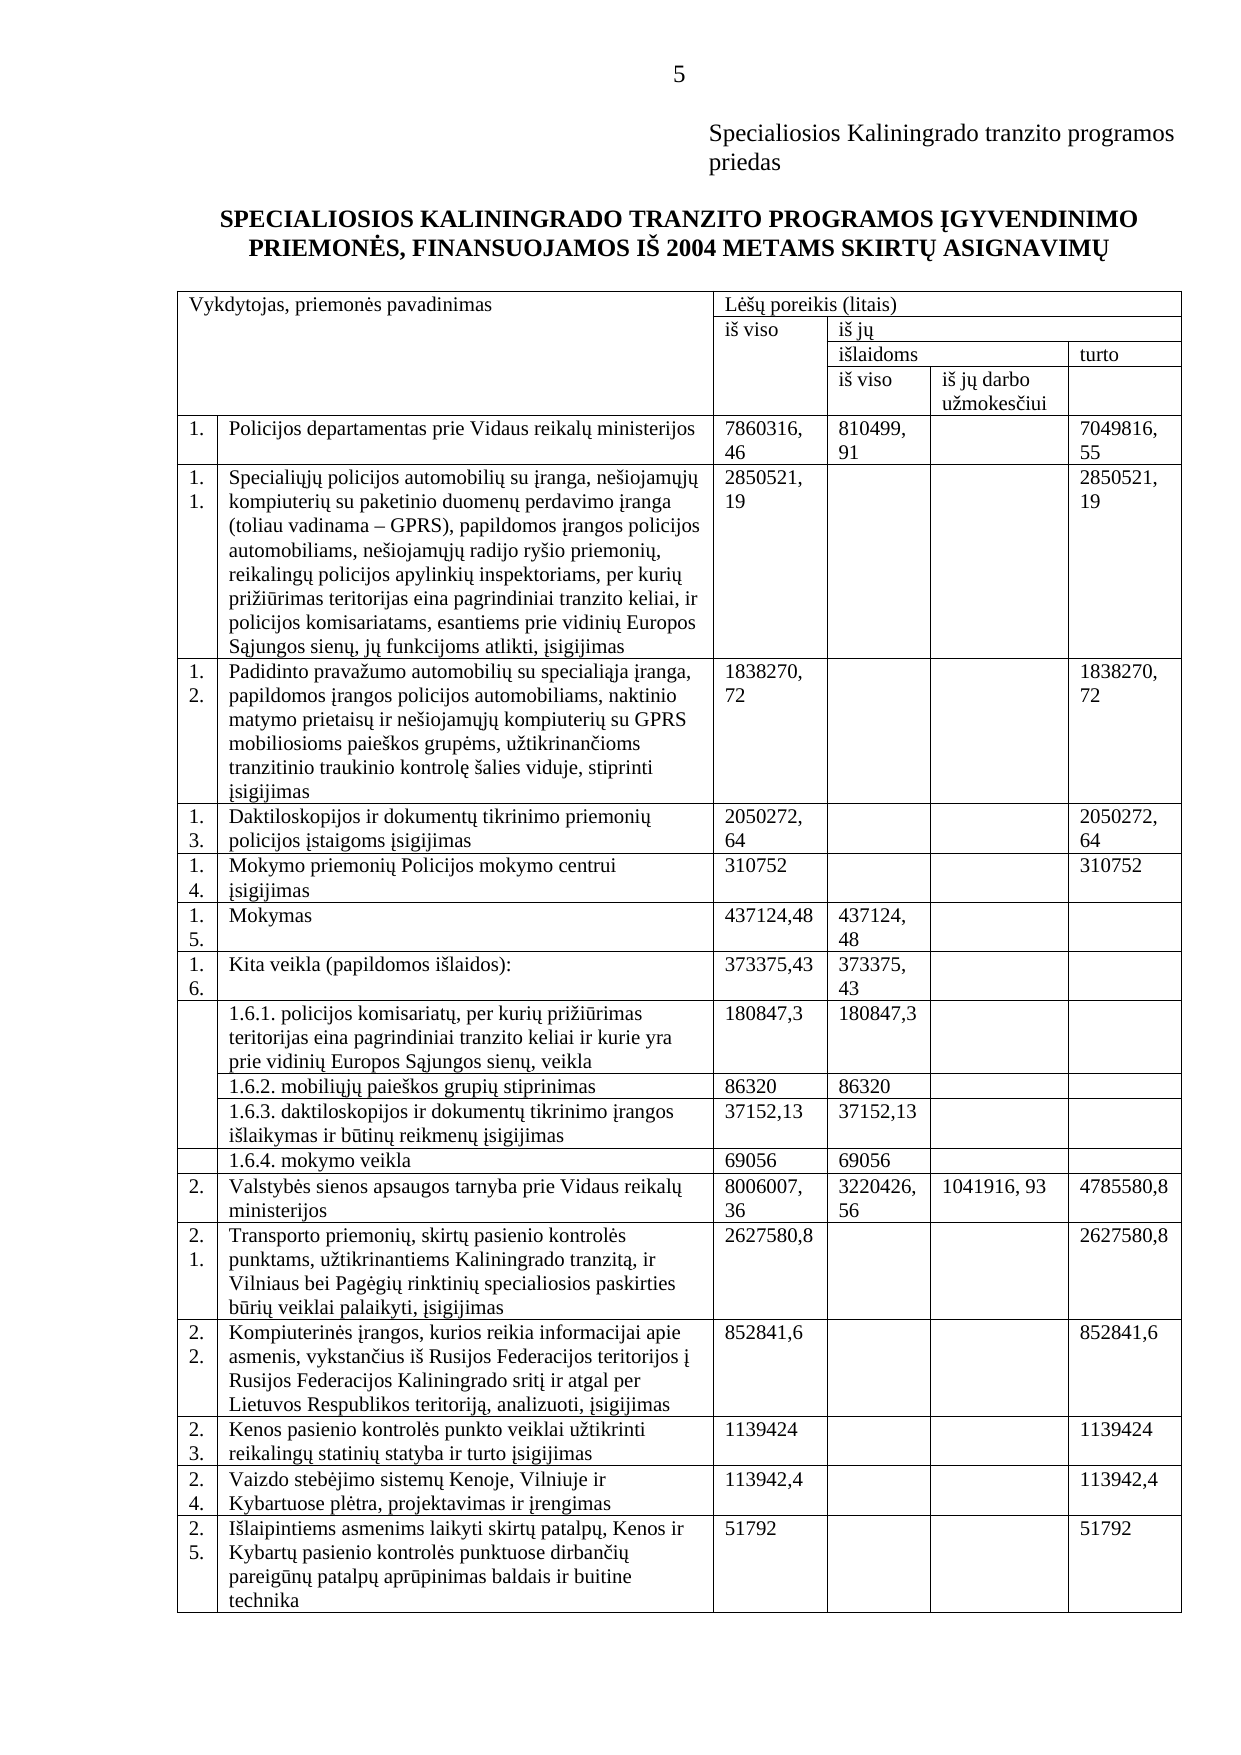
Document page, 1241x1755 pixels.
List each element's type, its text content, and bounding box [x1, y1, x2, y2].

table_cell [931, 1516, 1068, 1612]
table_cell 1. 6. [178, 952, 217, 1000]
table_cell [828, 1466, 930, 1514]
table_cell 1139424 [1069, 1417, 1181, 1465]
table_cell 4785580,8 [1069, 1174, 1181, 1222]
table_cell [828, 465, 930, 658]
table_cell Kompiuterinės įrangos, kurios reikia informacijai apie asmenis, vykstančius iš Rusijos Federacijos teritorijos į Rusijos Federacijos Kaliningrado sritį ir atgal per Lietuvos Respublikos teritoriją, analizuoti, įsigijimas [218, 1320, 713, 1416]
table_cell [931, 659, 1068, 803]
table_cell Vaizdo stebėjimo sistemų Kenoje, Vilniuje ir Kybartuose plėtra, projektavimas ir įrengimas [218, 1466, 713, 1514]
table_cell Kita veikla (papildomos išlaidos): [218, 952, 713, 1000]
table_cell 1.6.3. daktiloskopijos ir dokumentų tikrinimo įrangos išlaikymas ir būtinų reikmenų įsigijimas [218, 1099, 713, 1147]
table_cell 1838270, 72 [714, 659, 827, 803]
table_cell [1069, 1001, 1181, 1073]
table_cell [931, 1223, 1068, 1319]
table_cell 1041916, 93 [931, 1174, 1068, 1222]
table_cell 852841,6 [1069, 1320, 1181, 1416]
table_cell [1069, 367, 1181, 415]
table_cell 8006007, 36 [714, 1174, 827, 1222]
table_cell 86320 [714, 1074, 827, 1098]
table_cell [931, 1466, 1068, 1514]
table_cell 1.6.2. mobiliųjų paieškos grupių stiprinimas [218, 1074, 713, 1098]
table_cell Valstybės sienos apsaugos tarnyba prie Vidaus reikalų ministerijos [218, 1174, 713, 1222]
table_cell 1. 3. [178, 804, 217, 852]
table_header Vykdytojas, priemonės pavadinimas [178, 292, 713, 415]
table_cell [1069, 952, 1181, 1000]
table_cell [931, 465, 1068, 658]
table_cell 1139424 [714, 1417, 827, 1465]
table_cell [931, 416, 1068, 464]
table_header Lėšų poreikis (litais) [714, 292, 1181, 316]
table_cell 113942,4 [714, 1466, 827, 1514]
text SPECIALIOSIOS KALININGRADO TRANZITO PROGRAMOS ĮGYVENDINIMO PRIEMONĖS, FINANSUOJAMOS IŠ 2004 METAMS SKIRTŲ ASIGNAVIMŲ [177, 204, 1181, 262]
table_cell [931, 1099, 1068, 1147]
table_cell [1069, 1099, 1181, 1147]
table_cell Padidinto pravažumo automobilių su specialiąja įranga, papildomos įrangos policijos automobiliams, naktinio matymo prietaisų ir nešiojamųjų kompiuterių su GPRS mobiliosioms paieškos grupėms, užtikrinančioms tranzitinio traukinio kontrolę šalies viduje, stiprinti įsigijimas [218, 659, 713, 803]
table_cell 2627580,8 [714, 1223, 827, 1319]
table_cell 2. 5. [178, 1516, 217, 1612]
table_cell [931, 854, 1068, 902]
table_cell Mokymo priemonių Policijos mokymo centrui įsigijimas [218, 854, 713, 902]
table_cell [178, 1149, 217, 1172]
table_cell 2627580,8 [1069, 1223, 1181, 1319]
table_cell 2850521, 19 [714, 465, 827, 658]
table_cell iš jų [828, 317, 1181, 341]
table_cell 113942,4 [1069, 1466, 1181, 1514]
table_cell [1069, 1074, 1181, 1098]
table_cell Specialiųjų policijos automobilių su įranga, nešiojamųjų kompiuterių su paketinio duomenų perdavimo įranga (toliau vadinama – GPRS), papildomos įrangos policijos automobiliams, nešiojamųjų radijo ryšio priemonių, reikalingų policijos apylinkių inspektoriams, per kurių prižiūrimas teritorijas eina pagrindiniai tranzito keliai, ir policijos komisariatams, esantiems prie vidinių Europos Sąjungos sienų, jų funkcijoms atlikti, įsigijimas [218, 465, 713, 658]
table_cell Mokymas [218, 903, 713, 951]
table_cell Išlaipintiems asmenims laikyti skirtų patalpų, Kenos ir Kybartų pasienio kontrolės punktuose dirbančių pareigūnų patalpų aprūpinimas baldais ir buitine technika [218, 1516, 713, 1612]
table_cell 2. 2. [178, 1320, 217, 1416]
table_cell 810499, 91 [828, 416, 930, 464]
table_cell 1. [178, 416, 217, 464]
table_cell [931, 1149, 1068, 1172]
table_cell 2050272, 64 [1069, 804, 1181, 852]
table_cell iš jų darbo užmokesčiui [931, 367, 1068, 415]
table_cell Transporto priemonių, skirtų pasienio kontrolės punktams, užtikrinantiems Kaliningrado tranzitą, ir Vilniaus bei Pagėgių rinktinių specialiosios paskirties būrių veiklai palaikyti, įsigijimas [218, 1223, 713, 1319]
table_cell 852841,6 [714, 1320, 827, 1416]
table_cell [1069, 903, 1181, 951]
table_cell [931, 1320, 1068, 1416]
table_cell [178, 1001, 217, 1147]
table_cell 437124,48 [714, 903, 827, 951]
table_cell 2850521, 19 [1069, 465, 1181, 658]
table_cell 2050272, 64 [714, 804, 827, 852]
table_cell [828, 804, 930, 852]
table_cell 180847,3 [828, 1001, 930, 1073]
table_cell 3220426, 56 [828, 1174, 930, 1222]
table_cell [931, 903, 1068, 951]
table_cell [1069, 1149, 1181, 1172]
table_cell 1838270, 72 [1069, 659, 1181, 803]
table_cell 51792 [1069, 1516, 1181, 1612]
table_cell 310752 [1069, 854, 1181, 902]
table_cell 2. 1. [178, 1223, 217, 1319]
table_cell [828, 1516, 930, 1612]
table_cell 310752 [714, 854, 827, 902]
table_cell 7860316, 46 [714, 416, 827, 464]
table_cell [931, 1001, 1068, 1073]
table_cell iš viso [714, 317, 827, 415]
table_cell 2. 4. [178, 1466, 217, 1514]
table_cell [828, 854, 930, 902]
table_cell [828, 659, 930, 803]
table_cell Daktiloskopijos ir dokumentų tikrinimo priemonių policijos įstaigoms įsigijimas [218, 804, 713, 852]
table_cell Policijos departamentas prie Vidaus reikalų ministerijos [218, 416, 713, 464]
table_cell [828, 1417, 930, 1465]
table_cell 37152,13 [828, 1099, 930, 1147]
table_cell 2. [178, 1174, 217, 1222]
table_cell 7049816, 55 [1069, 416, 1181, 464]
table_cell 373375,43 [714, 952, 827, 1000]
text Specialiosios Kaliningrado tranzito programos [177, 118, 1181, 147]
table_cell turto [1069, 342, 1181, 366]
table_cell Kenos pasienio kontrolės punkto veiklai užtikrinti reikalingų statinių statyba ir turto įsigijimas [218, 1417, 713, 1465]
table_cell [828, 1223, 930, 1319]
table_cell 51792 [714, 1516, 827, 1612]
text priedas [177, 147, 1181, 176]
table_cell 1.6.4. mokymo veikla [218, 1149, 713, 1172]
table_cell 69056 [714, 1149, 827, 1172]
table_cell 86320 [828, 1074, 930, 1098]
table_cell 373375, 43 [828, 952, 930, 1000]
table_cell 180847,3 [714, 1001, 827, 1073]
table_cell 69056 [828, 1149, 930, 1172]
table_cell [931, 1417, 1068, 1465]
table_cell 1. 1. [178, 465, 217, 658]
table_cell [828, 1320, 930, 1416]
table_cell 1.6.1. policijos komisariatų, per kurių prižiūrimas teritorijas eina pagrindiniai tranzito keliai ir kurie yra prie vidinių Europos Sąjungos sienų, veikla [218, 1001, 713, 1073]
table_cell 1. 5. [178, 903, 217, 951]
table_cell išlaidoms [828, 342, 1068, 366]
table_cell [931, 1074, 1068, 1098]
table_cell 2. 3. [178, 1417, 217, 1465]
table_cell [931, 952, 1068, 1000]
table_cell iš viso [828, 367, 930, 415]
table_cell [931, 804, 1068, 852]
table_cell 1. 4. [178, 854, 217, 902]
table_cell 1. 2. [178, 659, 217, 803]
table_cell 37152,13 [714, 1099, 827, 1147]
table_cell 437124, 48 [828, 903, 930, 951]
